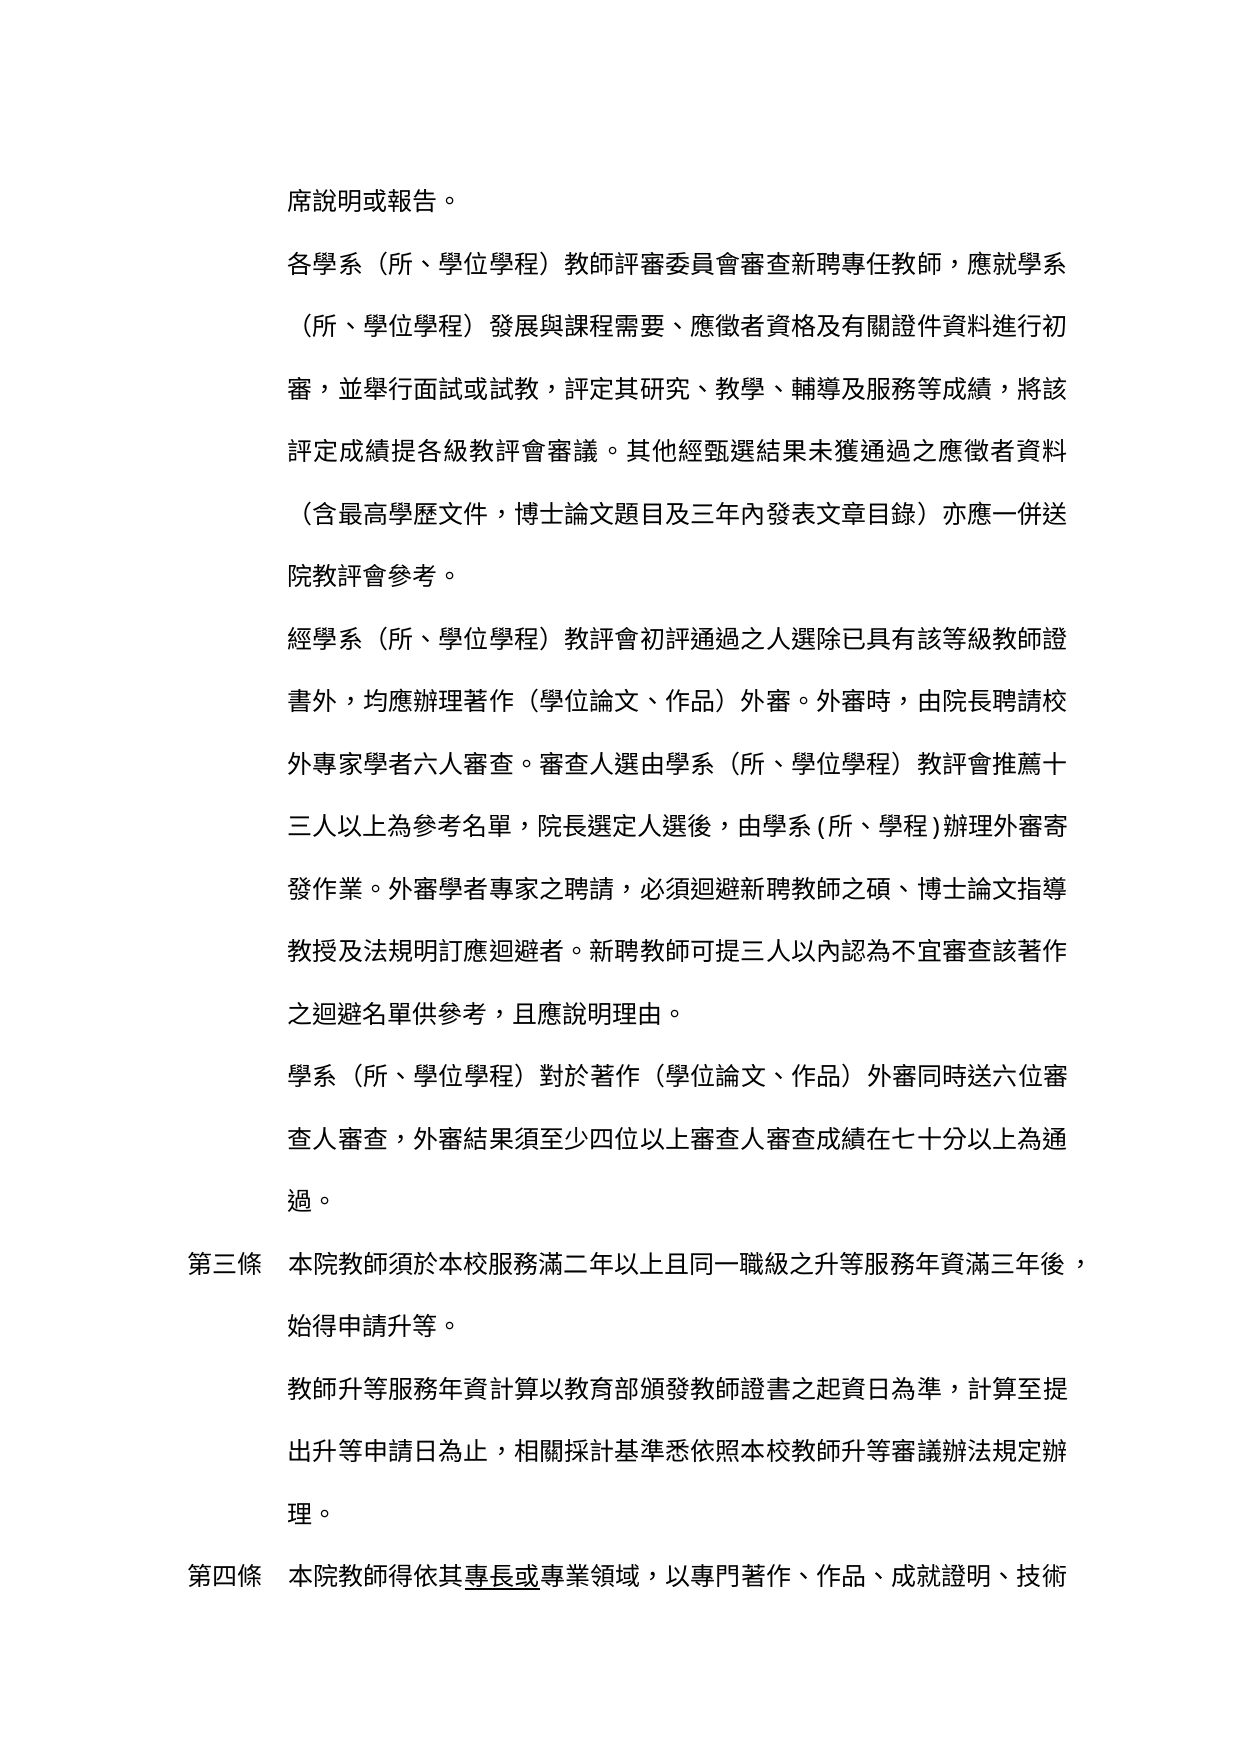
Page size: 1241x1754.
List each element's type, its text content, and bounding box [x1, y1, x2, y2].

text 各學系（所、學位學程）教師評審委員會審查新聘專任教師，應就學系（所、學位學程）發展與課程需要、應徵者資格及有關證件資料進行初審，並舉行面試或試教，評定其研究、教學、輔導及服務等成績，將該評定成績提各級教評會審議。其他經甄選結果未獲通過之應徵者資料（含最高學歷文件，博士論文題目及三年內發表文章目錄）亦應一併送院教評會參考。 [287, 221, 1069, 596]
text 第三條 本院教師須於本校服務滿二年以上且同一職級之升等服務年資滿三年後，始得申請升等。 [187, 1221, 1069, 1346]
text 學系（所、學位學程）對於著作（學位論文、作品）外審同時送六位審查人審查，外審結果須至少四位以上審查人審查成績在七十分以上為通過。 [287, 1033, 1069, 1221]
text 第四條 本院教師得依其專長或專業領域，以專門著作、作品、成就證明、技術 [187, 1533, 1069, 1596]
text 經學系（所、學位學程）教評會初評通過之人選除已具有該等級教師證書外，均應辦理著作（學位論文、作品）外審。外審時，由院長聘請校外專家學者六人審查。審查人選由學系（所、學位學程）教評會推薦十三人以上為參考名單，院長選定人選後，由學系(所、學程)辦理外審寄發作業。外審學者專家之聘請，必須迴避新聘教師之碩、博士論文指導教授及法規明訂應迴避者。新聘教師可提三人以內認為不宜審查該著作之迴避名單供參考，且應說明理由。 [287, 596, 1069, 1033]
text 第二條 本院新聘教師由各學系（所、學位學程）教師評審委員會於四月底或十月底前完成初審，初審通過後，各學系系（所、學位學程）應將提聘表、研究計畫、畢業證書、教師證書(無教師證書者需依本校教師聘任辦法之規定辦理著作（學位論文、作品）外審、聘任有關證件資料，連同評選過程、會議紀錄資料以及著作（學位論文、作品）外審成績，於五月十日或十一月十日前送交本院教師評審委員會（以下簡稱院教評會），院教評會應於五月底前或十一月底前完成複審，並提送本校教師評審委員會。複審時，應就本院所訂定之發展及教學研究需求條件進行審查，並得視事實需要由召集人邀請學系（所、學位學程）主管或新聘教師列席說明或報告。 [187, 158, 1069, 221]
text 教師升等服務年資計算以教育部頒發教師證書之起資日為準，計算至提出升等申請日為止，相關採計基準悉依照本校教師升等審議辦法規定辦理。 [287, 1346, 1069, 1533]
